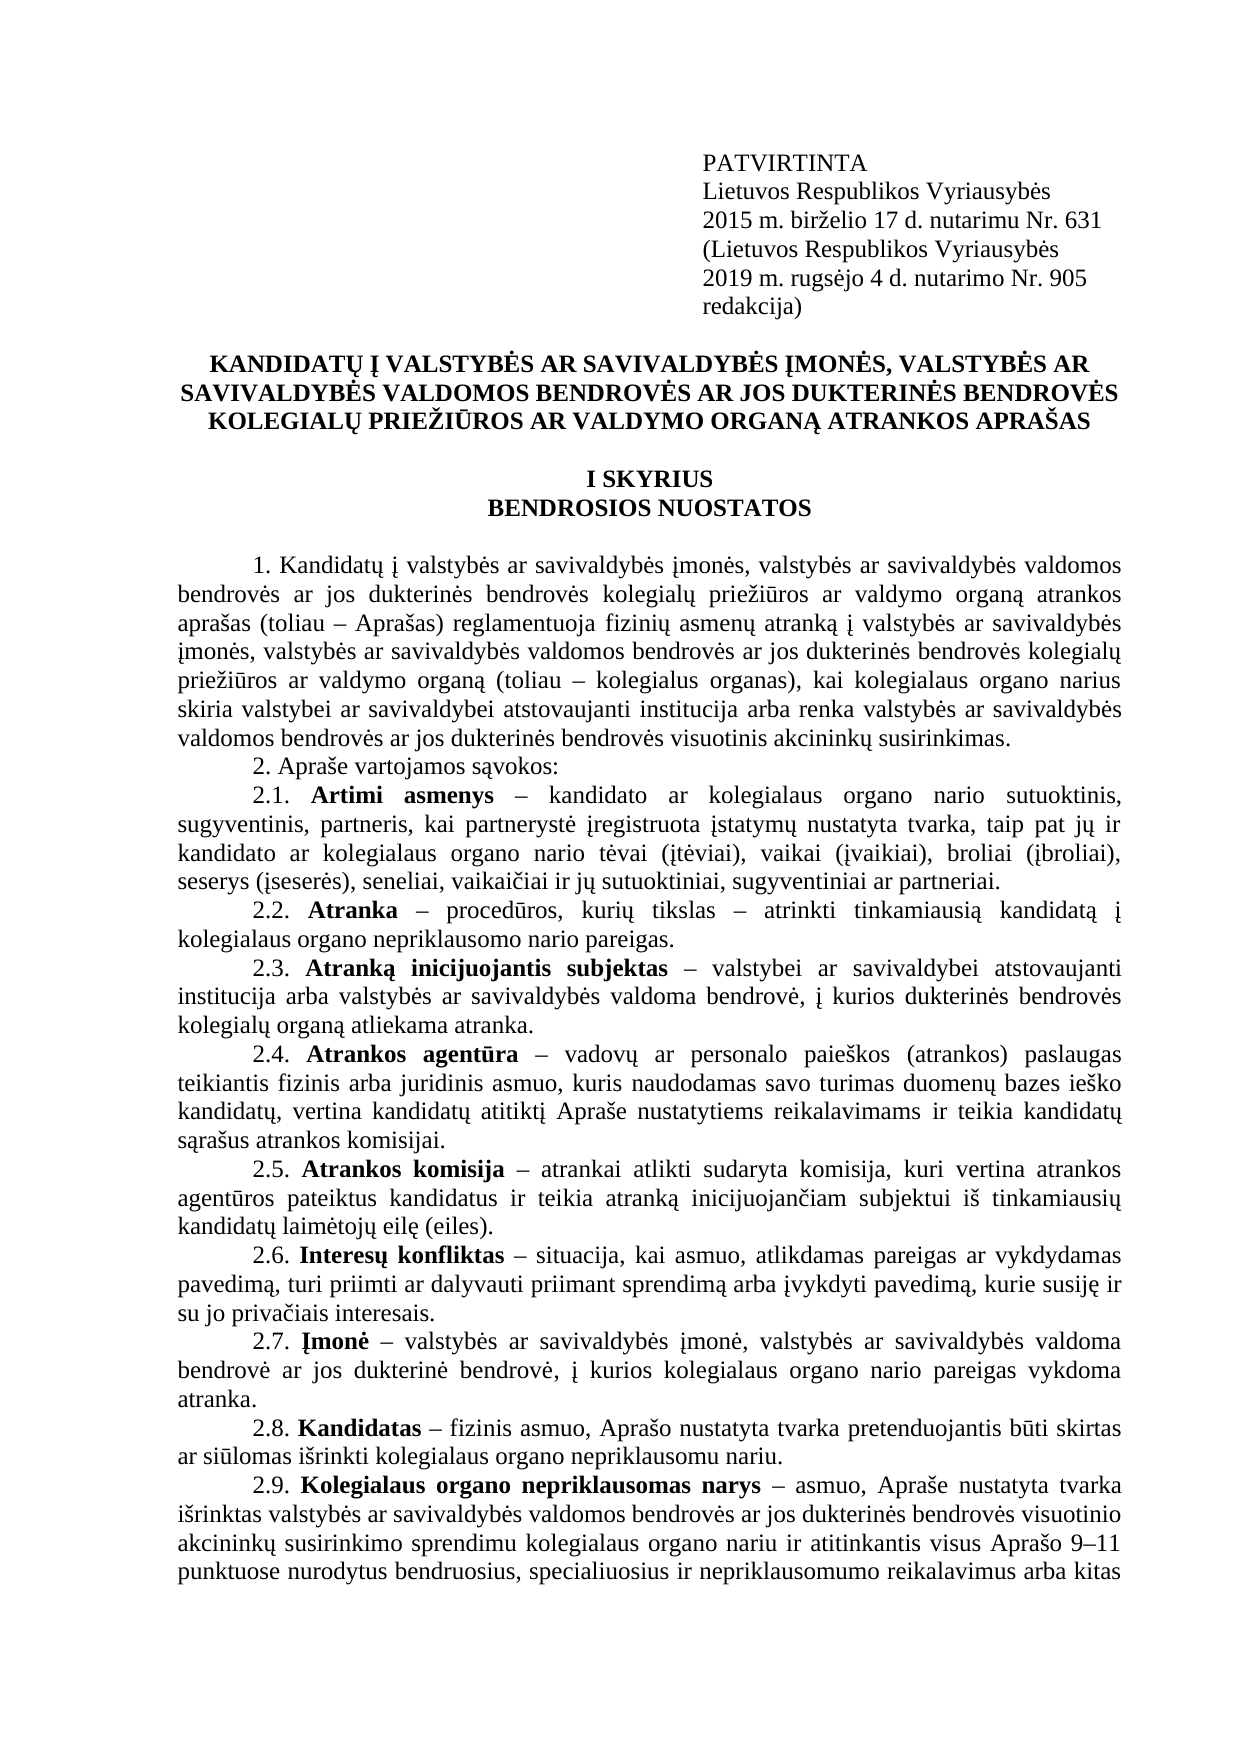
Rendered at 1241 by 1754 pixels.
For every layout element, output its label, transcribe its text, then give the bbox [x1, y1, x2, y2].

text 1. Kandidatų į valstybės ar savivaldybės įmonės, valstybės ar savivaldybės valdomos bendrovės ar jos dukterinės bendrovės kolegialų priežiūros ar valdymo organą atrankos aprašas (toliau – Aprašas) reglamentuoja fizinių asmenų atranką į valstybės ar savivaldybės įmonės, valstybės ar savivaldybės valdomos bendrovės ar jos dukterinės bendrovės kolegialų priežiūros ar valdymo organą (toliau – kolegialus organas), kai kolegialaus organo narius skiria valstybei ar savivaldybei atstovaujanti institucija arba renka valstybės ar savivaldybės valdomos bendrovės ar jos dukterinės bendrovės visuotinis akcininkų susirinkimas. [177, 550, 1122, 751]
text redakcija) [702, 291, 1122, 320]
text 2.3. Atranką inicijuojantis subjektas – valstybei ar savivaldybei atstovaujanti institucija arba valstybės ar savivaldybės valdoma bendrovė, į kurios dukterinės bendrovės kolegialų organą atliekama atranka. [177, 953, 1122, 1039]
text 2.9. Kolegialaus organo nepriklausomas narys – asmuo, Apraše nustatyta tvarka išrinktas valstybės ar savivaldybės valdomos bendrovės ar jos dukterinės bendrovės visuotinio akcininkų susirinkimo sprendimu kolegialaus organo nariu ir atitinkantis visus Aprašo 9–11 punktuose nurodytus bendruosius, specialiuosius ir nepriklausomumo reikalavimus arba kitas [177, 1470, 1122, 1585]
text BENDROSIOS NUOSTATOS [177, 493, 1122, 521]
text 2.5. Atrankos komisija – atrankai atlikti sudaryta komisija, kuri vertina atrankos agentūros pateiktus kandidatus ir teikia atranką inicijuojančiam subjektui iš tinkamiausių kandidatų laimėtojų eilę (eiles). [177, 1154, 1122, 1240]
text 2.7. Įmonė – valstybės ar savivaldybės įmonė, valstybės ar savivaldybės valdoma bendrovė ar jos dukterinė bendrovė, į kurios kolegialaus organo nario pareigas vykdoma atranka. [177, 1326, 1122, 1413]
text PATVIRTINTA Lietuvos Respublikos Vyriausybės 2015 m. birželio 17 d. nutarimu Nr. 631 (Lietuvos Respublikos Vyriausybės 2019 m. rugsėjo 4 d. nutarimo Nr. 905 [702, 148, 1122, 291]
text KANDIDATŲ Į VALSTYBĖS AR SAVIVALDYBĖS ĮMONĖS, VALSTYBĖS AR SAVIVALDYBĖS VALDOMOS BENDROVĖS AR JOS DUKTERINĖS BENDROVĖS KOLEGIALŲ PRIEŽIŪROS AR VALDYMO ORGANĄ ATRANKOS APRAŠAS [177, 349, 1122, 435]
text I SKYRIUS [177, 464, 1122, 493]
text 2.1. Artimi asmenys – kandidato ar kolegialaus organo nario sutuoktinis, sugyventinis, partneris, kai partnerystė įregistruota įstatymų nustatyta tvarka, taip pat jų ir kandidato ar kolegialaus organo nario tėvai (įtėviai), vaikai (įvaikiai), broliai (įbroliai), seserys (įseserės), seneliai, vaikaičiai ir jų sutuoktiniai, sugyventiniai ar partneriai. [177, 780, 1122, 895]
text 2.4. Atrankos agentūra – vadovų ar personalo paieškos (atrankos) paslaugas teikiantis fizinis arba juridinis asmuo, kuris naudodamas savo turimas duomenų bazes ieško kandidatų, vertina kandidatų atitiktį Apraše nustatytiems reikalavimams ir teikia kandidatų sąrašus atrankos komisijai. [177, 1039, 1122, 1154]
text 2. Apraše vartojamos sąvokos: [177, 751, 1122, 780]
text 2.2. Atranka – procedūros, kurių tikslas – atrinkti tinkamiausią kandidatą į kolegialaus organo nepriklausomo nario pareigas. [177, 895, 1122, 953]
text 2.8. Kandidatas – fizinis asmuo, Aprašo nustatyta tvarka pretenduojantis būti skirtas ar siūlomas išrinkti kolegialaus organo nepriklausomu nariu. [177, 1413, 1122, 1470]
text 2.6. Interesų konfliktas – situacija, kai asmuo, atlikdamas pareigas ar vykdydamas pavedimą, turi priimti ar dalyvauti priimant sprendimą arba įvykdyti pavedimą, kurie susiję ir su jo privačiais interesais. [177, 1240, 1122, 1326]
